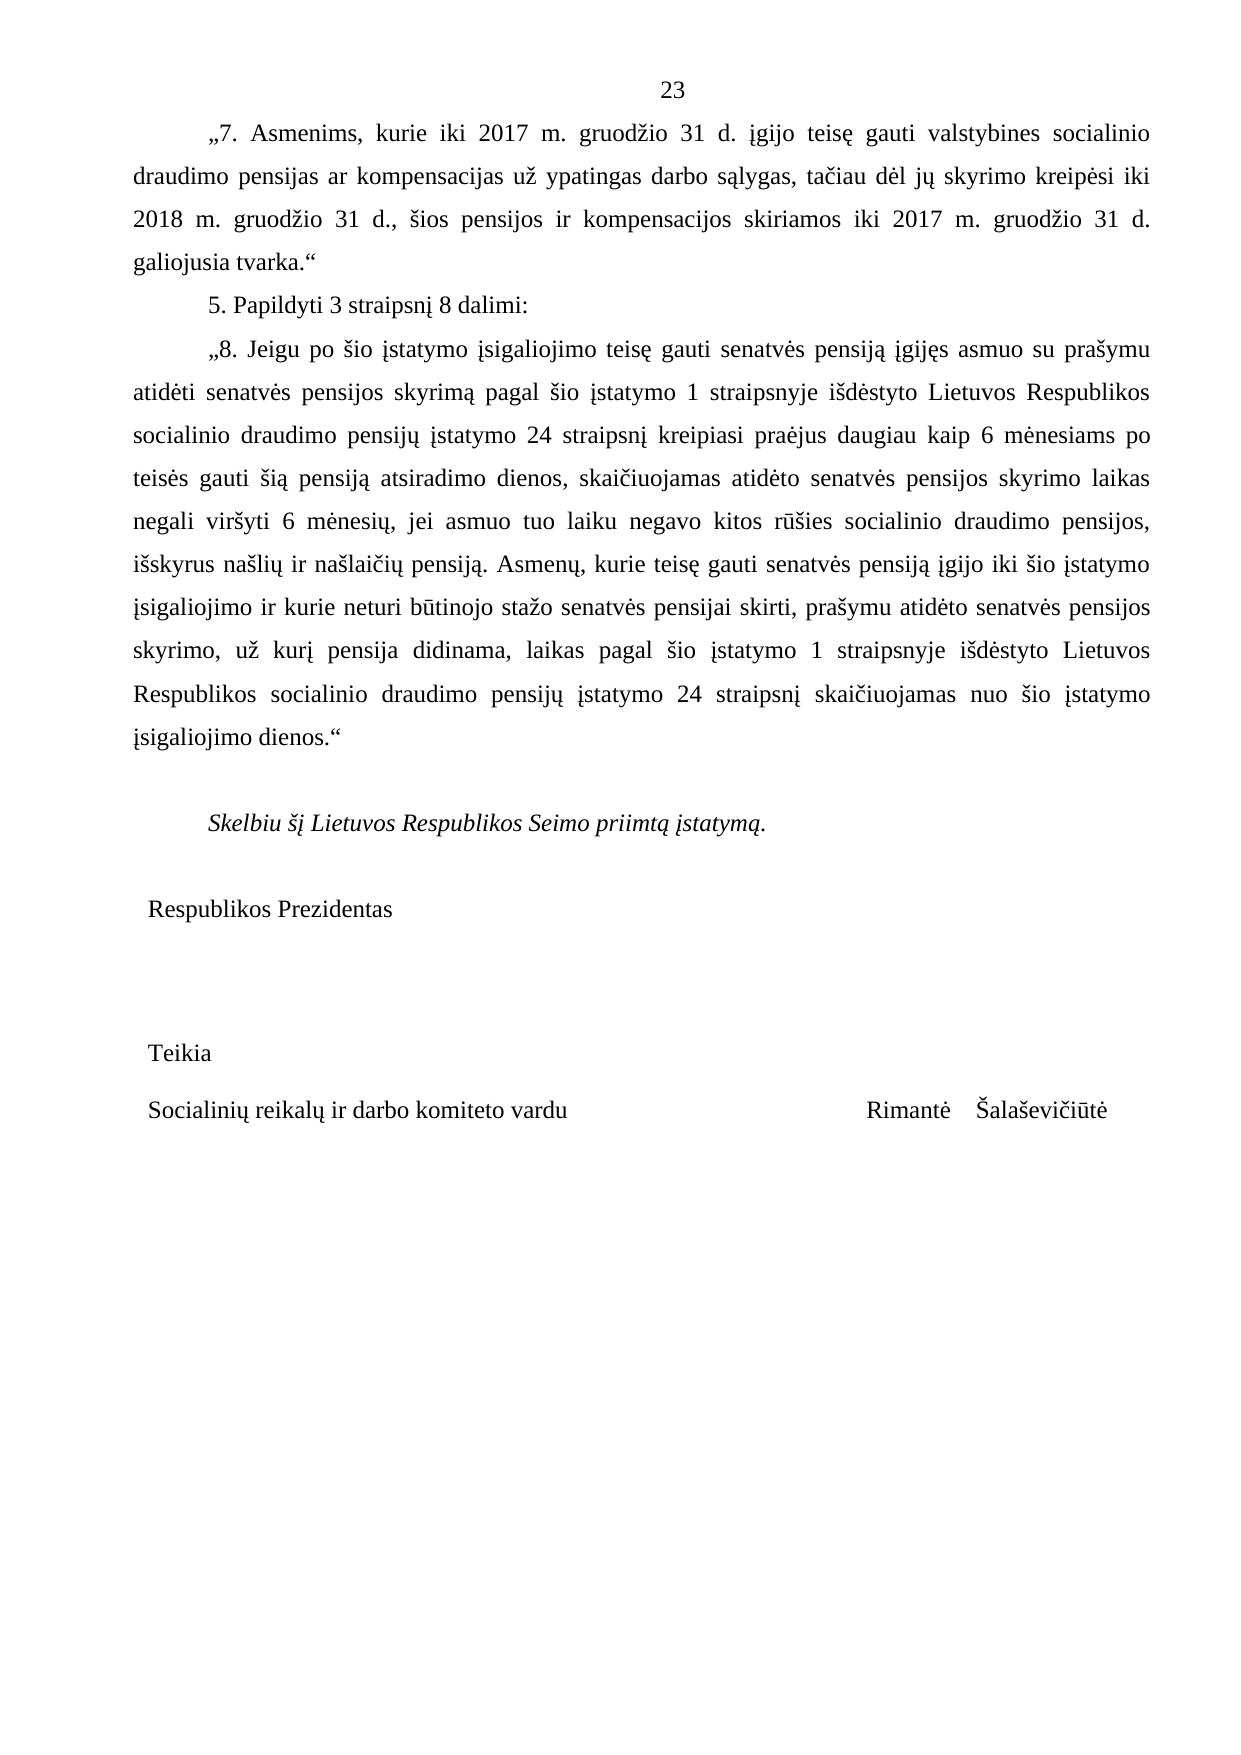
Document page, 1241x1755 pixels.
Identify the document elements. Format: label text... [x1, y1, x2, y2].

text Respublikos Prezidentas [133, 894, 1152, 923]
text „7. Asmenims, kurie iki 2017 m. gruodžio 31 d. įgijo teisę gauti valstybines socialinio draudimo pensijas ar kompensacijas už ypatingas darbo sąlygas, tačiau dėl jų skyrimo kreipėsi iki 2018 m. gruodžio 31 d., šios pensijos ir kompensacijos skiriamos iki 2017 m. gruodžio 31 d. galiojusia tvarka.“ [133, 118, 1152, 276]
text „8. Jeigu po šio įstatymo įsigaliojimo teisę gauti senatvės pensiją įgijęs asmuo su prašymu atidėti senatvės pensijos skyrimą pagal šio įstatymo 1 straipsnyje išdėstyto Lietuvos Respublikos socialinio draudimo pensijų įstatymo 24 straipsnį kreipiasi praėjus daugiau kaip 6 mėnesiams po teisės gauti šią pensiją atsiradimo dienos, skaičiuojamas atidėto senatvės pensijos skyrimo laikas negali viršyti 6 mėnesių, jei asmuo tuo laiku negavo kitos rūšies socialinio draudimo pensijos, išskyrus našlių ir našlaičių pensiją. Asmenų, kurie teisę gauti senatvės pensiją įgijo iki šio įstatymo įsigaliojimo ir kurie neturi būtinojo stažo senatvės pensijai skirti, prašymu atidėto senatvės pensijos skyrimo, už kurį pensija didinama, laikas pagal šio įstatymo 1 straipsnyje išdėstyto Lietuvos Respublikos socialinio draudimo pensijų įstatymo 24 straipsnį skaičiuojamas nuo šio įstatymo įsigaliojimo dienos.“ [133, 334, 1152, 751]
text 5. Papildyti 3 straipsnį 8 dalimi: [133, 291, 1152, 319]
text Socialinių reikalų ir darbo komiteto vardu Rimantė Šalaševičiūtė [133, 1096, 1152, 1182]
text Skelbiu šį Lietuvos Respublikos Seimo priimtą įstatymą. [133, 808, 1152, 837]
text Teikia [133, 1038, 1152, 1067]
